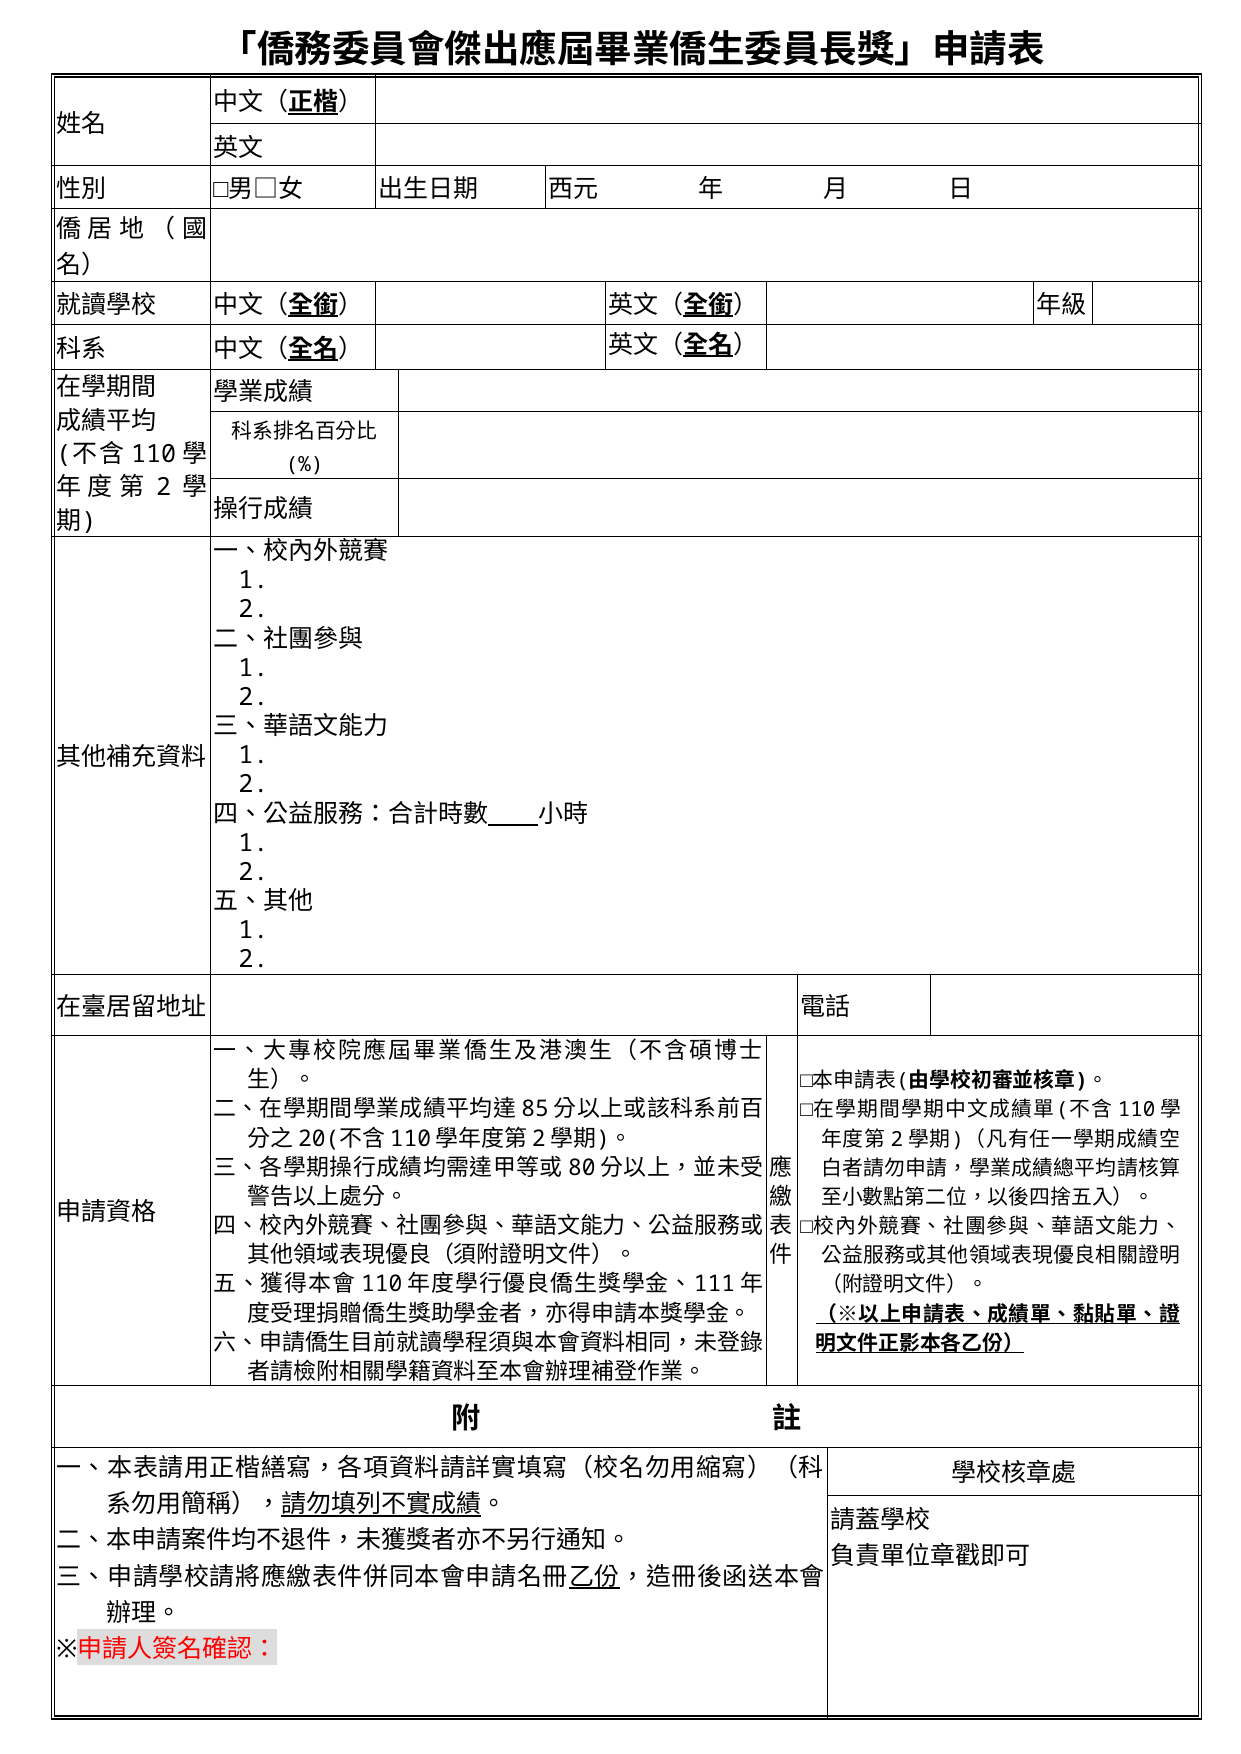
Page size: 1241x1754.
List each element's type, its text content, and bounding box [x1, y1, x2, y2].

table_cell 學校核章處 [828, 1448, 1198, 1495]
table_cell 年級 [1034, 282, 1092, 324]
table_cell □男□女 [211, 166, 375, 208]
table_cell 請蓋學校 負責單位章戳即可 [828, 1496, 1198, 1715]
table_cell [376, 282, 605, 324]
table_cell 英文（全銜） [606, 282, 766, 324]
table_cell 性別 [55, 166, 210, 208]
table_cell 附 註 [55, 1386, 1198, 1447]
table_cell [376, 124, 1198, 165]
table_cell [931, 975, 1198, 1034]
table_cell 科系 [55, 325, 210, 368]
table_cell 一、本表請用正楷繕寫，各項資料請詳實填寫（校名勿用縮寫）（科系勿用簡稱），請勿填列不實成績。 二、本申請案件均不退件，未獲獎者亦不另行通知。 三、申請學校請將應繳表件併同本會申請名冊乙份，造冊後函送本會辦理。 ※申請人簽名確認： [55, 1448, 827, 1715]
text 「僑務委員會傑出應屆畢業僑生委員長獎」申請表 [77, 19, 1187, 73]
table_cell 科系排名百分比(%) [211, 412, 398, 478]
table_cell 就讀學校 [55, 282, 210, 324]
table_cell □本申請表(由學校初審並核章)。 □在學期間學期中文成績單(不含110學年度第2學期)（凡有任一學期成績空白者請勿申請，學業成績總平均請核算至小數點第二位，以後四捨五入）。 □校內外競賽、社團參與、華語文能力、公益服務或其他領域表現優良相關證明（附證明文件）。 （※以上申請表、成績單、黏貼單、證明文件正影本各乙份） [798, 1036, 1198, 1385]
table_cell [211, 975, 797, 1034]
table_cell [1093, 282, 1198, 324]
table_cell 一、校內外競賽 1. 2. 二、社團參與 1. 2. 三、華語文能力 1. 2. 四、公益服務：合計時數 小時 1. 2. 五、其他 1. 2. [211, 537, 1198, 974]
table_cell 西元 年 月 日 [546, 166, 1198, 208]
table_cell [767, 325, 1198, 368]
table_header 姓名 [55, 78, 210, 165]
table_cell 英文 [211, 124, 375, 165]
table_cell 電話 [798, 975, 930, 1034]
table_cell 中文（全名） [211, 325, 375, 368]
table_cell 英文（全名） [606, 325, 766, 368]
table_cell [376, 325, 605, 368]
table_cell 中文（全銜） [211, 282, 375, 324]
table_cell [399, 370, 1198, 411]
table_cell 應繳表件 [767, 1036, 797, 1385]
table_cell 在臺居留地址 [55, 975, 210, 1034]
table_cell 申請資格 [55, 1036, 210, 1385]
table_cell 學業成績 [211, 370, 398, 411]
table_cell [399, 412, 1198, 478]
table_header 中文（正楷） [211, 78, 375, 122]
table_cell 出生日期 [376, 166, 545, 208]
table_cell 一、大專校院應屆畢業僑生及港澳生（不含碩博士生）。 二、在學期間學業成績平均達85分以上或該科系前百分之20(不含110學年度第2學期)。 三、各學期操行成績均需達甲等或80分以上，並未受警告以上處分。 四、校內外競賽、社團參與、華語文能力、公益服務或其他領域表現優良（須附證明文件）。 五、獲得本會110年度學行優良僑生獎學金、111年度受理捐贈僑生獎助學金者，亦得申請本獎學金。 六、申請僑生目前就讀學程須與本會資料相同，未登錄者請檢附相關學籍資料至本會辦理補登作業。 [211, 1036, 766, 1385]
table_header [376, 78, 1198, 122]
table_cell [399, 479, 1198, 536]
table_cell 操行成績 [211, 479, 398, 536]
table_cell [211, 209, 1198, 281]
table_cell 其他補充資料 [55, 537, 210, 974]
table_cell 僑居地（國名） [55, 209, 210, 281]
table_cell [767, 282, 1033, 324]
table_cell 在學期間 成績平均 (不含110學年度第2學期) [55, 370, 210, 536]
